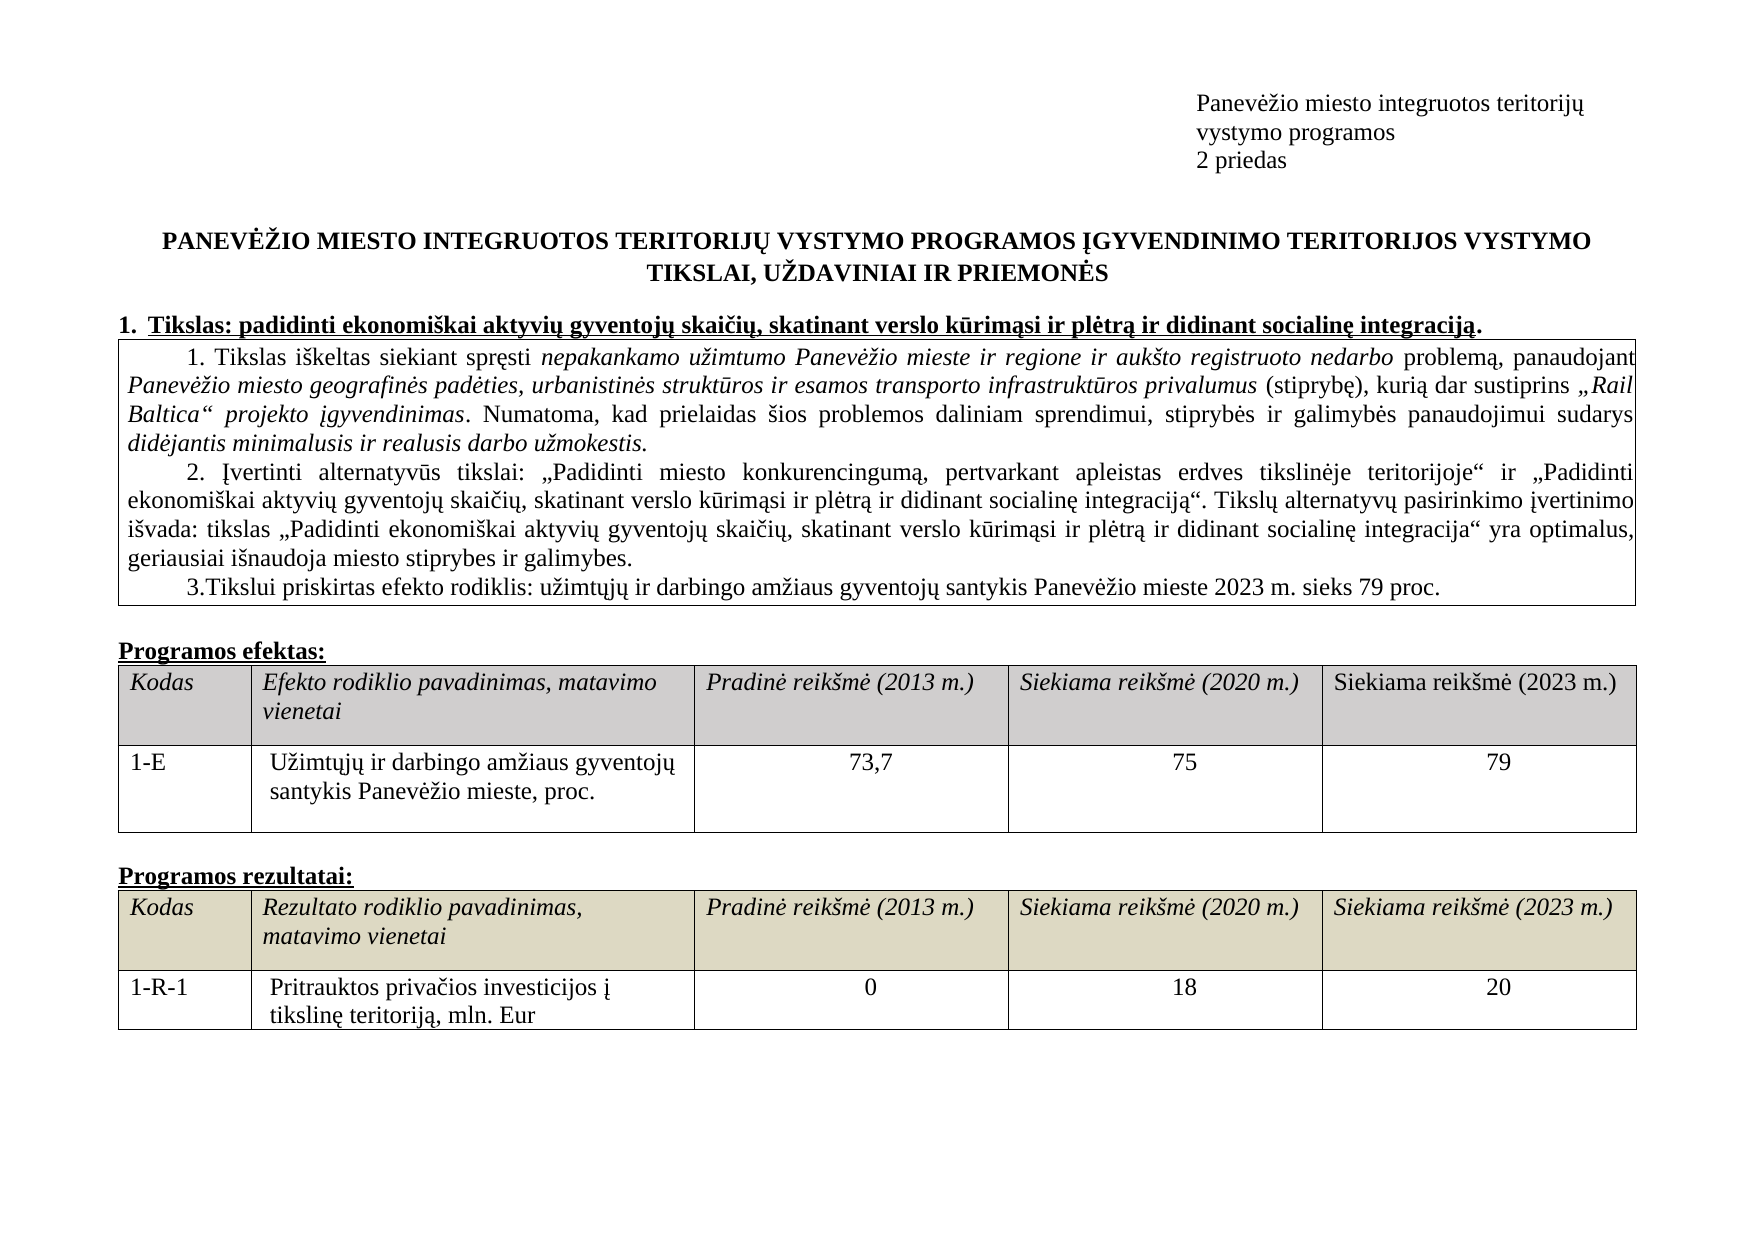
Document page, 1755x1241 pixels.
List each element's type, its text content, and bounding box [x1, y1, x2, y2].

table_cell 1-E [119, 746, 251, 832]
text PANEVĖŽIO MIESTO INTEGRUOTOS TERITORIJŲ VYSTYMO PROGRAMOS ĮGYVENDINIMO TERITORIJOS VYSTYMO TIKSLAI, UŽDAVINIAI IR PRIEMONĖS [118, 226, 1636, 287]
text 2. Įvertinti alternatyvūs tikslai: „Padidinti miesto konkurencingumą, pertvarkant apleistas erdves tikslinėje teritorijoje“ ir „Padidinti ekonomiškai aktyvių gyventojų skaičių, skatinant verslo kūrimąsi ir plėtrą ir didinant socialinę integraciją“. Tikslų alternatyvų pasirinkimo įvertinimo išvada: tikslas „Padidinti ekonomiškai aktyvių gyventojų skaičių, skatinant verslo kūrimąsi ir plėtrą ir didinant socialinę integracija“ yra optimalus, geriausiai išnaudoja miesto stiprybes ir galimybes. [119, 454, 1635, 569]
table_cell 0 [695, 971, 1008, 1029]
table_cell 20 [1323, 971, 1636, 1029]
text 2 priedas [1196, 145, 1410, 174]
table_header Kodas [119, 666, 251, 745]
table_cell 1-R-1 [119, 971, 251, 1029]
table_cell Užimtųjų ir darbingo amžiaus gyventojų santykis Panevėžio mieste, proc. [252, 746, 694, 832]
table_cell 79 [1323, 746, 1636, 832]
text Programos efektas: [118, 636, 1636, 665]
text Panevėžio miesto integruotos teritorijų [118, 88, 1636, 117]
table_header Kodas [119, 891, 251, 970]
table_header Siekiama reikšmė (2020 m.) [1009, 666, 1322, 745]
text vystymo programos [1196, 117, 1410, 145]
table_header Pradinė reikšmė (2013 m.) [695, 666, 1008, 745]
text 1. Tikslas: padidinti ekonomiškai aktyvių gyventojų skaičių, skatinant verslo kūrimąsi ir plėtrą ir didinant socialinę integraciją. [103, 310, 1636, 339]
table_cell 73,7 [695, 746, 1008, 832]
table_cell Pritrauktos privačios investicijos į tikslinę teritoriją, mln. Eur [252, 971, 694, 1029]
text 3.Tikslui priskirtas efekto rodiklis: užimtųjų ir darbingo amžiaus gyventojų santykis Panevėžio mieste 2023 m. sieks 79 proc. [119, 569, 1635, 605]
text Programos rezultatai: [118, 861, 1636, 890]
table_header Siekiama reikšmė (2023 m.) [1323, 666, 1636, 745]
table_header Siekiama reikšmė (2020 m.) [1009, 891, 1322, 970]
table_header Siekiama reikšmė (2023 m.) [1323, 891, 1636, 970]
text 1. Tikslas iškeltas siekiant spręsti nepakankamo užimtumo Panevėžio mieste ir regione ir aukšto registruoto nedarbo problemą, panaudojant Panevėžio miesto geografinės padėties, urbanistinės struktūros ir esamos transporto infrastruktūros privalumus (stiprybę), kurią dar sustiprins „Rail Baltica“ projekto įgyvendinimas. Numatoma, kad prielaidas šios problemos daliniam sprendimui, stiprybės ir galimybės panaudojimui sudarys didėjantis minimalusis ir realusis darbo užmokestis. [119, 340, 1635, 454]
table_header Pradinė reikšmė (2013 m.) [695, 891, 1008, 970]
table_cell 18 [1009, 971, 1322, 1029]
table_header Efekto rodiklio pavadinimas, matavimo vienetai [252, 666, 694, 745]
table_header Rezultato rodiklio pavadinimas, matavimo vienetai [252, 891, 694, 970]
table_cell 75 [1009, 746, 1322, 832]
